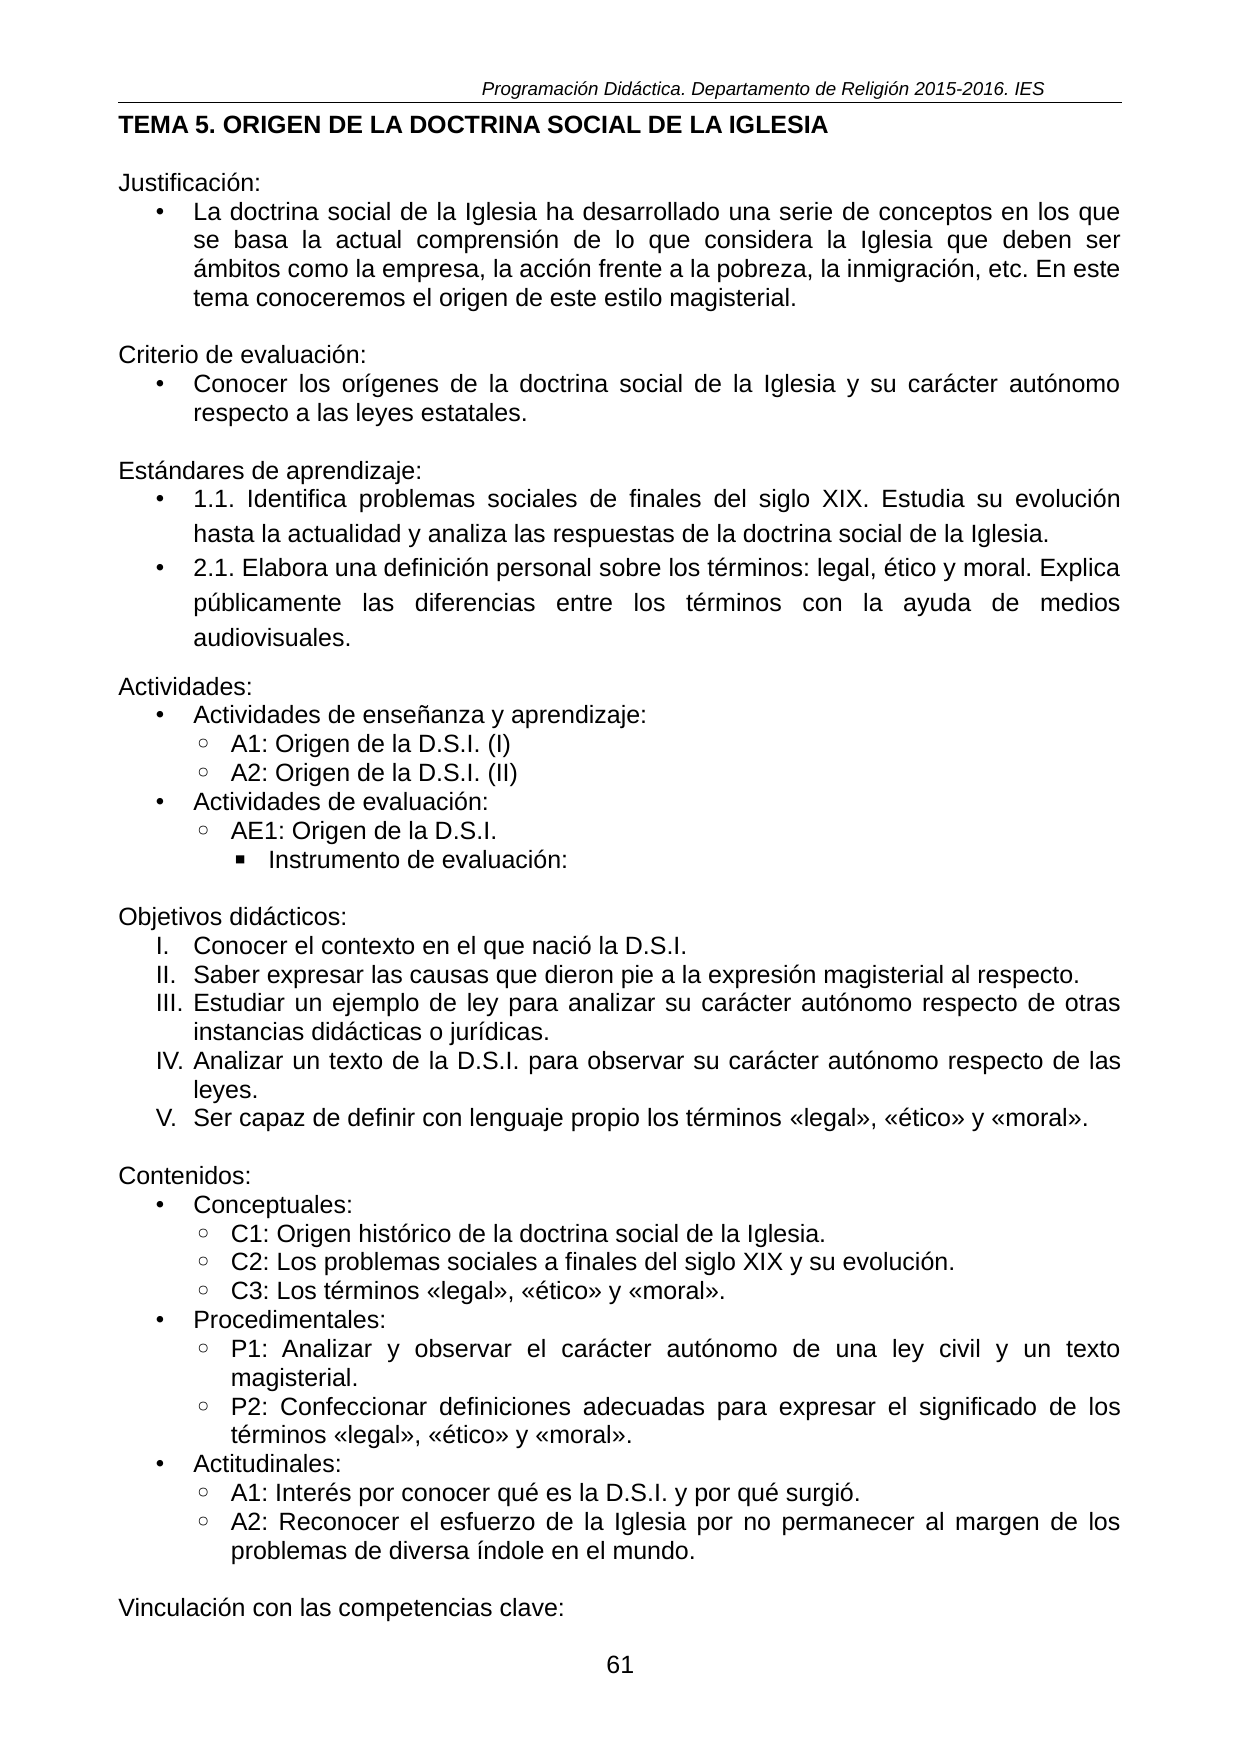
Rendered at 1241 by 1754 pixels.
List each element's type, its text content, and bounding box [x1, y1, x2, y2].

list Ser capaz de definir con lenguaje propio los términos «legal», «ético» y «moral». [156, 1103, 1122, 1132]
list Actividades de enseñanza y aprendizaje: [156, 700, 1122, 729]
list AE1: Origen de la D.S.I. [193, 816, 1122, 844]
list 2.1. Elabora una definición personal sobre los términos: legal, ético y moral. Explica públicamente las diferencias entre los términos con la ayuda de medios audiovisuales. [156, 553, 1122, 651]
list A1: Origen de la D.S.I. (I) [193, 729, 1122, 758]
list C3: Los términos «legal», «ético» y «moral». [193, 1276, 1122, 1305]
list C2: Los problemas sociales a finales del siglo XIX y su evolución. [193, 1247, 1122, 1276]
list P2: Confeccionar definiciones adecuadas para expresar el significado de los términos «legal», «ético» y «moral». [193, 1392, 1122, 1449]
list A2: Reconocer el esfuerzo de la Iglesia por no permanecer al margen de los problemas de diversa índole en el mundo. [193, 1507, 1122, 1564]
list P1: Analizar y observar el carácter autónomo de una ley civil y un texto magisterial. [193, 1334, 1122, 1392]
list A2: Origen de la D.S.I. (II) [193, 758, 1122, 787]
text Objetivos didácticos: [118, 902, 1122, 931]
text Actividades: [118, 672, 1122, 700]
list A1: Interés por conocer qué es la D.S.I. y por qué surgió. [193, 1478, 1122, 1507]
list Actividades de evaluación: [156, 787, 1122, 816]
text Justificación: [118, 168, 1122, 197]
list Estudiar un ejemplo de ley para analizar su carácter autónomo respecto de otras instancias didácticas o jurídicas. [156, 988, 1122, 1046]
text TEMA 5. ORIGEN DE LA DOCTRINA SOCIAL DE LA IGLESIA [118, 110, 1122, 139]
list Conceptuales: [156, 1190, 1122, 1218]
list Conocer los orígenes de la doctrina social de la Iglesia y su carácter autónomo respecto a las leyes estatales. [156, 369, 1122, 427]
list Instrumento de evaluación: [231, 844, 1122, 873]
list Conocer el contexto en el que nació la D.S.I. [156, 931, 1122, 960]
text Criterio de evaluación: [118, 341, 1122, 369]
list Procedimentales: [156, 1305, 1122, 1334]
list C1: Origen histórico de la doctrina social de la Iglesia. [193, 1218, 1122, 1247]
list 1.1. Identifica problemas sociales de finales del siglo XIX. Estudia su evolución hasta la actualidad y analiza las respuestas de la doctrina social de la Iglesia. [156, 484, 1122, 548]
list La doctrina social de la Iglesia ha desarrollado una serie de conceptos en los que se basa la actual comprensión de lo que considera la Iglesia que deben ser ámbitos como la empresa, la acción frente a la pobreza, la inmigración, etc. En este tema conoceremos el origen de este estilo magisterial. [156, 197, 1122, 312]
text Contenidos: [118, 1161, 1122, 1190]
list Saber expresar las causas que dieron pie a la expresión magisterial al respecto. [156, 960, 1122, 988]
list Actitudinales: [156, 1449, 1122, 1478]
text Estándares de aprendizaje: [118, 456, 1122, 484]
text Vinculación con las competencias clave: [118, 1593, 1122, 1622]
list Analizar un texto de la D.S.I. para observar su carácter autónomo respecto de las leyes. [156, 1046, 1122, 1103]
